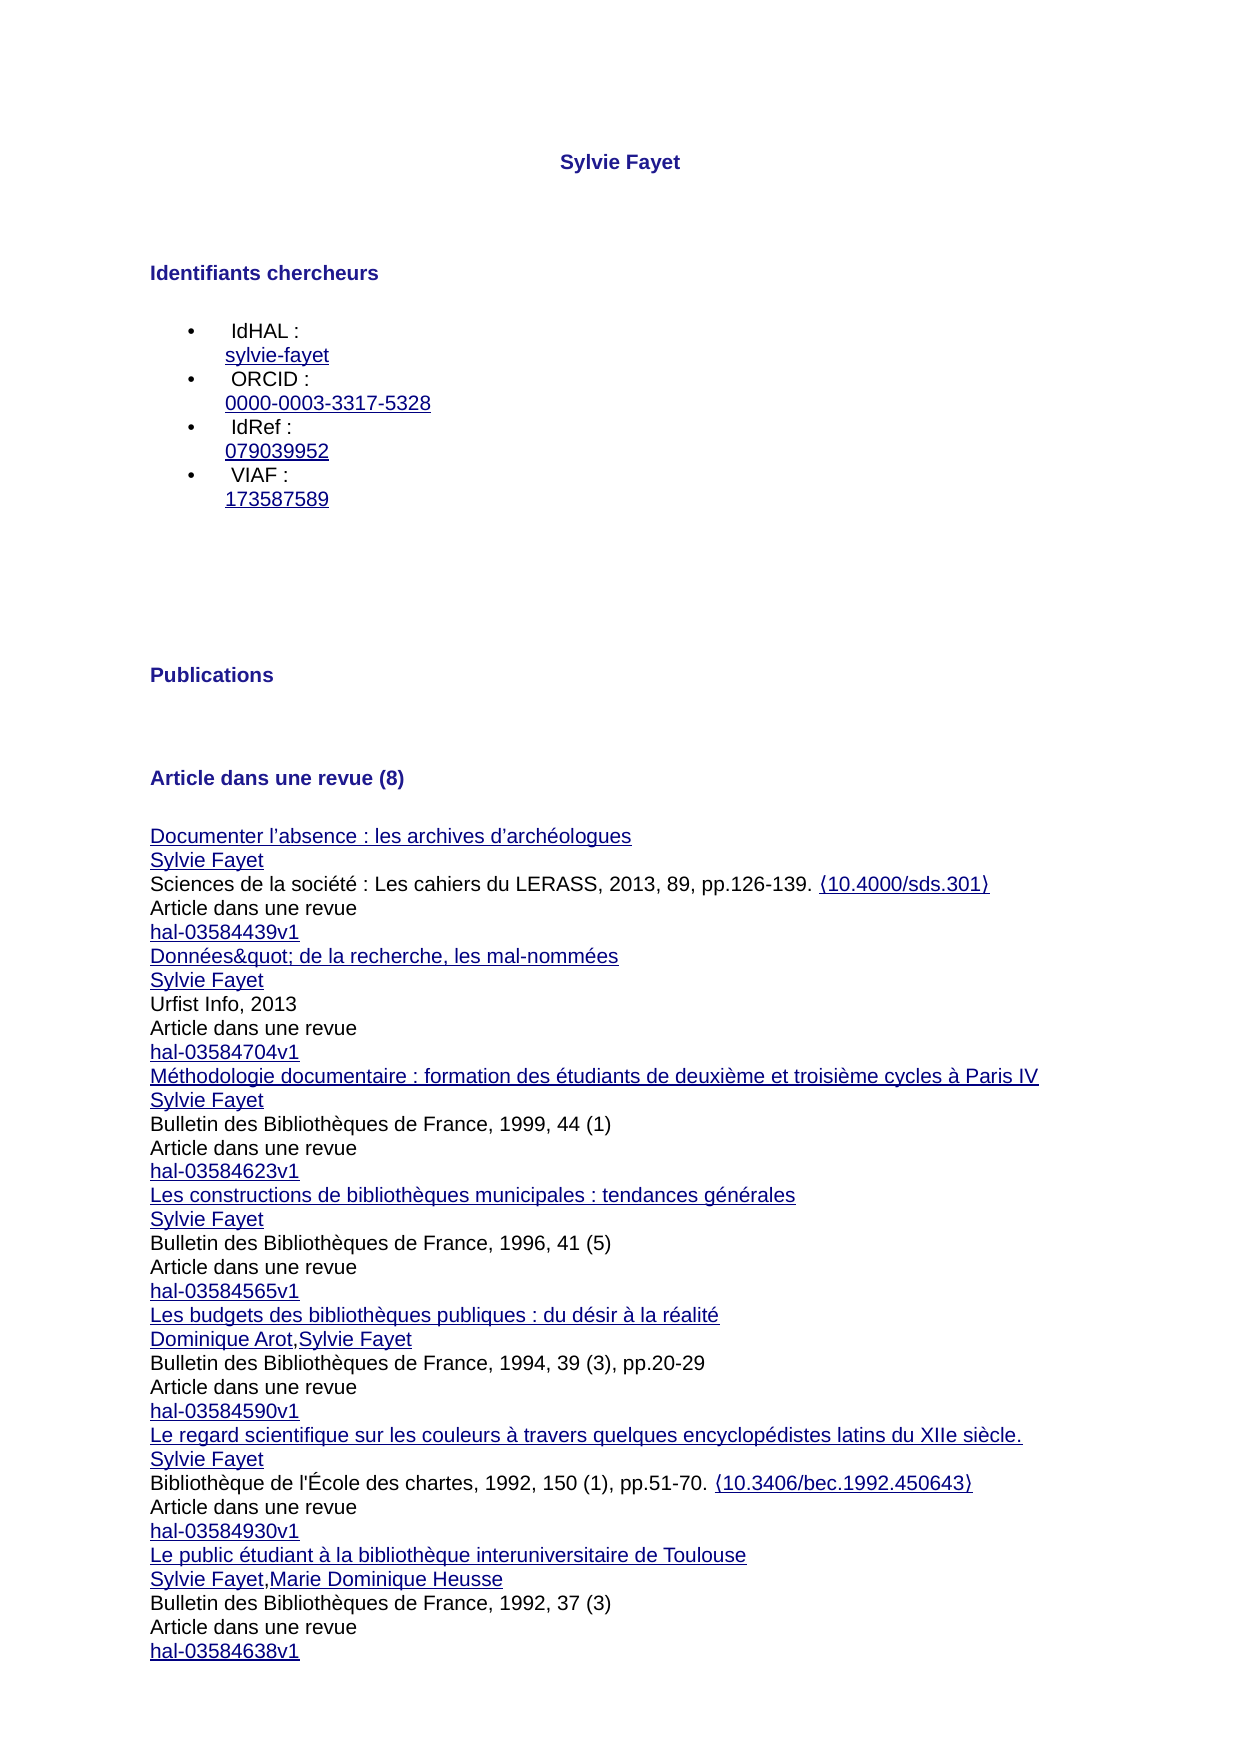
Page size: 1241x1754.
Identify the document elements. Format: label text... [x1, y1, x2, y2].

list IdHAL : [187, 319, 1090, 343]
table_cell Le public étudiant à la bibliothèque interuniversitaire de Toulouse Sylvie Fayet,Marie Dominique Heusse Bulletin des Bibliothèques de France, 1992, 37 (3) Article dans une revue hal-03584638v1 [150, 1543, 1090, 1662]
table_cell Les budgets des bibliothèques publiques : du désir à la réalité Dominique Arot,Sylvie Fayet Bulletin des Bibliothèques de France, 1994, 39 (3), pp.20-29 Article dans une revue hal-03584590v1 [150, 1303, 1090, 1423]
subtitle Publications [150, 662, 1090, 686]
table_cell Méthodologie documentaire : formation des étudiants de deuxième et troisième cycles à Paris IV Sylvie Fayet Bulletin des Bibliothèques de France, 1999, 44 (1) Article dans une revue hal-03584623v1 [150, 1064, 1090, 1183]
list IdRef : [187, 414, 1090, 438]
list sylvie-fayet [187, 343, 1090, 367]
list ORCID : [187, 367, 1090, 391]
subtitle Article dans une revue (8) [150, 766, 1090, 789]
list 0000-0003-3317-5328 [187, 391, 1090, 414]
list VIAF : [187, 462, 1090, 486]
subtitle Identifiants chercheurs [150, 260, 1090, 284]
table_cell Le regard scientifique sur les couleurs à travers quelques encyclopédistes latins du XIIe siècle. Sylvie Fayet Bibliothèque de l'École des chartes, 1992, 150 (1), pp.51-70. ⟨10.3406/bec.1992.450643⟩ Article dans une revue hal-03584930v1 [150, 1423, 1090, 1543]
table_cell Données&quot; de la recherche, les mal-nommées Sylvie Fayet Urfist Info, 2013 Article dans une revue hal-03584704v1 [150, 944, 1090, 1063]
table_cell Les constructions de bibliothèques municipales : tendances générales Sylvie Fayet Bulletin des Bibliothèques de France, 1996, 41 (5) Article dans une revue hal-03584565v1 [150, 1183, 1090, 1303]
list 079039952 [187, 438, 1090, 462]
list 173587589 [187, 486, 1090, 510]
subtitle Sylvie Fayet [150, 150, 1090, 174]
table_header Documenter l’absence : les archives d’archéologues Sylvie Fayet Sciences de la société : Les cahiers du LERASS, 2013, 89, pp.126-139. ⟨10.4000/sds.301⟩ Article dans une revue hal-03584439v1 [150, 824, 1090, 944]
